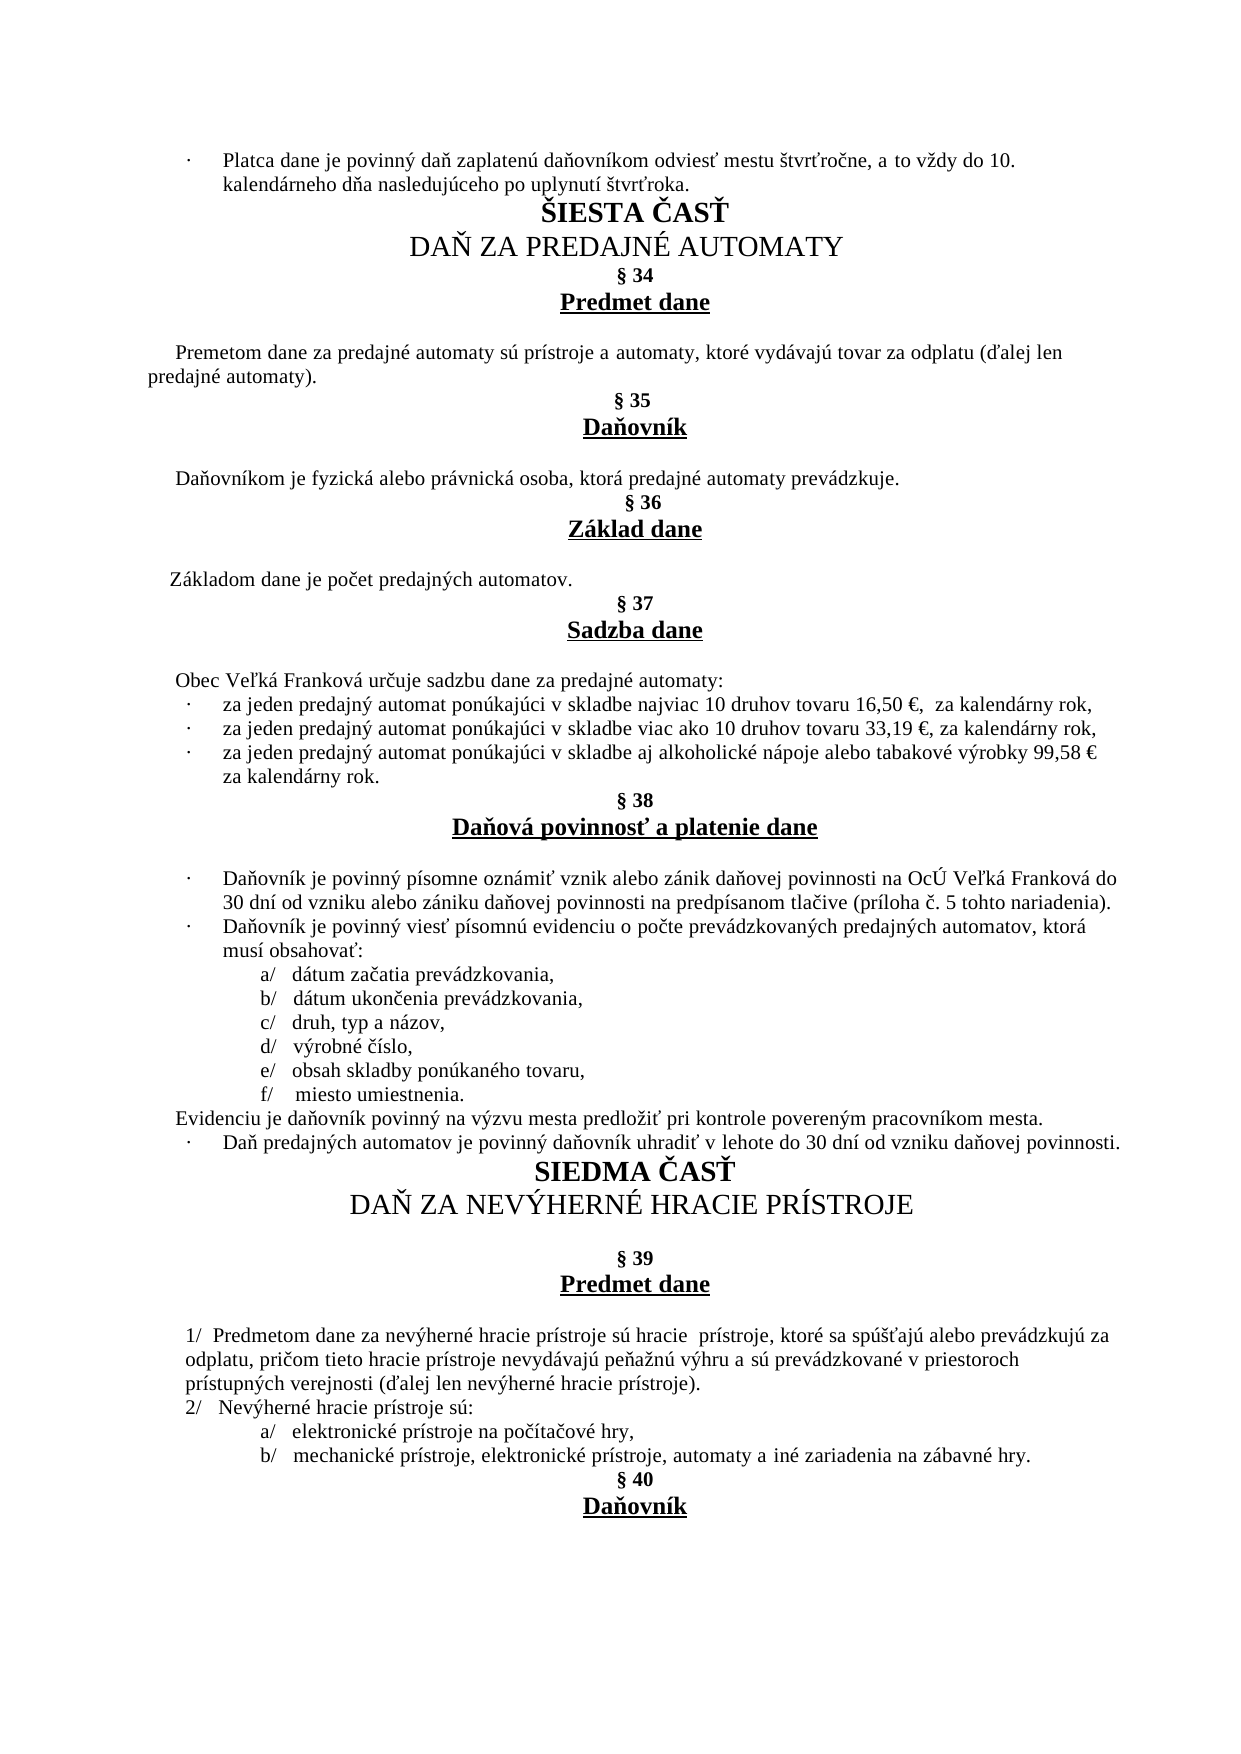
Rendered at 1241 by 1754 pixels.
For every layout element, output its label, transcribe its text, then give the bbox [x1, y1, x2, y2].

text § 39 [148, 1245, 1122, 1269]
text Evidenciu je daňovník povinný na výzvu mesta predložiť pri kontrole povereným pracovníkom mesta. [148, 1106, 1122, 1130]
text 2/ Nevýherné hracie prístroje sú: [185, 1395, 1122, 1419]
text a/ elektronické prístroje na počítačové hry, [260, 1419, 1122, 1443]
subtitle SIEDMA ČASŤ [148, 1154, 1122, 1188]
list Daňovník je povinný viesť písomnú evidenciu o počte prevádzkovaných predajných automatov, ktorá musí obsahovať: [185, 913, 1122, 962]
list za jeden predajný automat ponúkajúci v skladbe aj alkoholické nápoje alebo tabakové výrobky 99,58 € za kalendárny rok. [185, 740, 1122, 788]
subtitle Predmet dane [148, 287, 1122, 316]
text § 35 [148, 388, 1122, 412]
subtitle Základ dane [148, 513, 1122, 543]
text e/ obsah skladby ponúkaného tovaru, [260, 1058, 1122, 1082]
subtitle Predmet dane [148, 1269, 1122, 1298]
text Premetom dane za predajné automaty sú prístroje a automaty, ktoré vydávajú tovar za odplatu (ďalej len predajné automaty). [148, 340, 1122, 388]
text Obec Veľká Franková určuje sadzbu dane za predajné automaty: [148, 668, 1122, 692]
text c/ druh, typ a názov, [260, 1010, 1122, 1034]
text § 38 [148, 788, 1122, 812]
list Platca dane je povinný daň zaplatenú daňovníkom odviesť mestu štvrťročne, a to vždy do 10. kalendárneho dňa nasledujúceho po uplynutí štvrťroka. [185, 148, 1122, 196]
text d/ výrobné číslo, [260, 1034, 1122, 1058]
text Daňovníkom je fyzická alebo právnická osoba, ktorá predajné automaty prevádzkuje. [148, 465, 1122, 489]
text § 34 [148, 263, 1122, 287]
text Základom dane je počet predajných automatov. [148, 567, 1122, 591]
list Daň predajných automatov je povinný daňovník uhradiť v lehote do 30 dní od vzniku daňovej povinnosti. [185, 1130, 1122, 1154]
text DAŇ ZA PREDAJNÉ AUTOMATY [148, 229, 1122, 263]
text DAŇ ZA NEVÝHERNÉ HRACIE PRÍSTROJE [148, 1188, 1122, 1221]
subtitle Daňovník [148, 1491, 1122, 1520]
text a/ dátum začatia prevádzkovania, [260, 962, 1122, 986]
text f/ miesto umiestnenia. [260, 1082, 1122, 1106]
list Daňovník je povinný písomne oznámiť vznik alebo zánik daňovej povinnosti na OcÚ Veľká Franková do 30 dní od vzniku alebo zániku daňovej povinnosti na predpísanom tlačive (príloha č. 5 tohto nariadenia). [185, 865, 1122, 913]
list za jeden predajný automat ponúkajúci v skladbe najviac 10 druhov tovaru 16,50 €, za kalendárny rok, [185, 692, 1122, 716]
subtitle Sadzba dane [148, 615, 1122, 644]
text 1/ Predmetom dane za nevýherné hracie prístroje sú hracie prístroje, ktoré sa spúšťajú alebo prevádzkujú za odplatu, pričom tieto hracie prístroje nevydávajú peňažnú výhru a sú prevádzkované v priestoroch prístupných verejnosti (ďalej len nevýherné hracie prístroje). [185, 1322, 1122, 1395]
subtitle Daňovník [148, 412, 1122, 441]
text § 40 [148, 1467, 1122, 1491]
text § 37 [148, 591, 1122, 615]
subtitle Daňová povinnosť a platenie dane [148, 812, 1122, 841]
subtitle ŠIESTA ČASŤ [148, 196, 1122, 229]
list za jeden predajný automat ponúkajúci v skladbe viac ako 10 druhov tovaru 33,19 €, za kalendárny rok, [185, 716, 1122, 740]
text b/ dátum ukončenia prevádzkovania, [260, 986, 1122, 1010]
text b/ mechanické prístroje, elektronické prístroje, automaty a iné zariadenia na zábavné hry. [260, 1443, 1122, 1467]
text § 36 [148, 489, 1122, 513]
